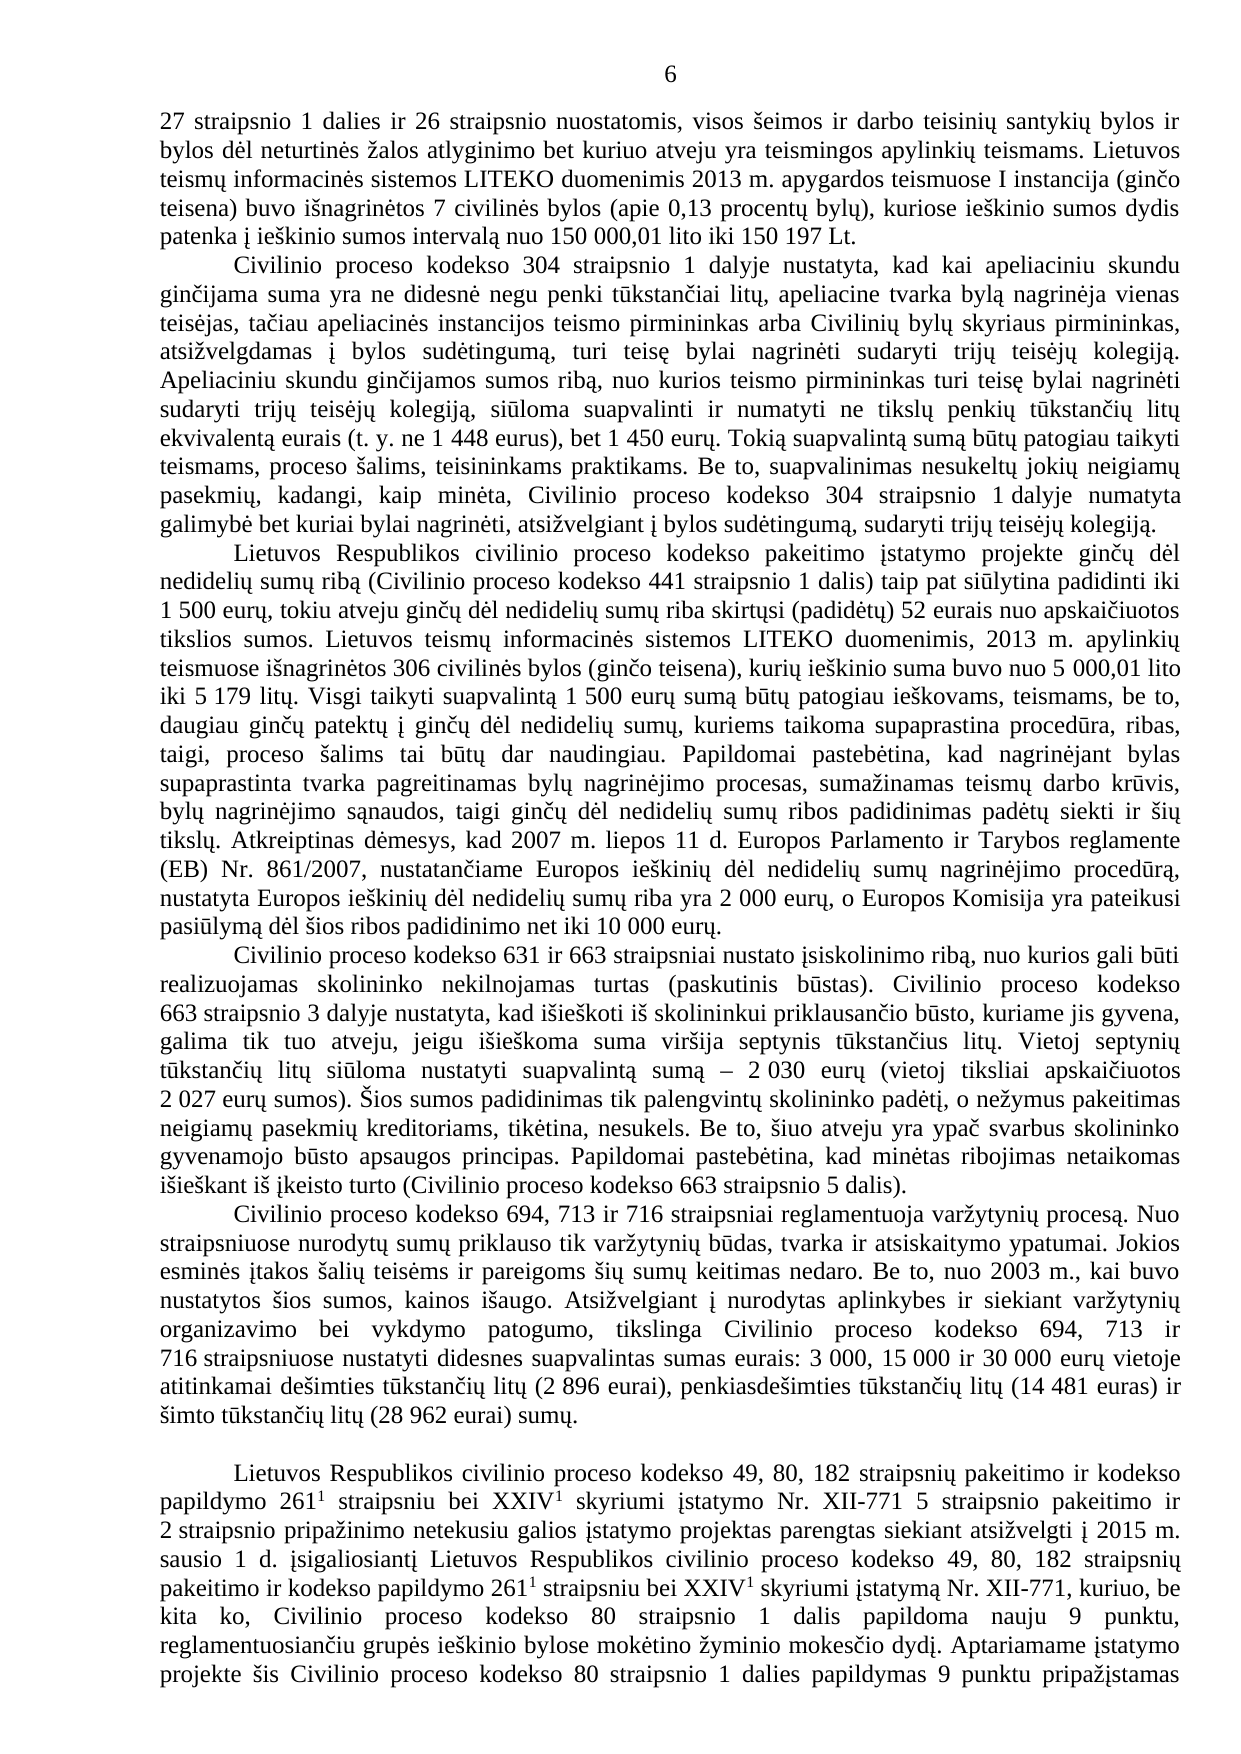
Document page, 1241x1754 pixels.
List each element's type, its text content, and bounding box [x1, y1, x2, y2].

text 27 straipsnio 1 dalies ir 26 straipsnio nuostatomis, visos šeimos ir darbo teisinių santykių bylos ir bylos dėl neturtinės žalos atlyginimo bet kuriuo atveju yra teismingos apylinkių teismams. Lietuvos teismų informacinės sistemos LITEKO duomenimis 2013 m. apygardos teismuose I instancija (ginčo teisena) buvo išnagrinėtos 7 civilinės bylos (apie 0,13 procentų bylų), kuriose ieškinio sumos dydis patenka į ieškinio sumos intervalą nuo 150 000,01 lito iki 150 197 Lt. [159, 106, 1181, 250]
text Civilinio proceso kodekso 631 ir 663 straipsniai nustato įsiskolinimo ribą, nuo kurios gali būti realizuojamas skolininko nekilnojamas turtas (paskutinis būstas). Civilinio proceso kodekso 663 straipsnio 3 dalyje nustatyta, kad išieškoti iš skolininkui priklausančio būsto, kuriame jis gyvena, galima tik tuo atveju, jeigu išieškoma suma viršija septynis tūkstančius litų. Vietoj septynių tūkstančių litų siūloma nustatyti suapvalintą sumą – 2 030 eurų (vietoj tiksliai apskaičiuotos 2 027 eurų sumos). Šios sumos padidinimas tik palengvintų skolininko padėtį, o nežymus pakeitimas neigiamų pasekmių kreditoriams, tikėtina, nesukels. Be to, šiuo atveju yra ypač svarbus skolininko gyvenamojo būsto apsaugos principas. Papildomai pastebėtina, kad minėtas ribojimas netaikomas išieškant iš įkeisto turto (Civilinio proceso kodekso 663 straipsnio 5 dalis). [159, 940, 1181, 1199]
text Civilinio proceso kodekso 304 straipsnio 1 dalyje nustatyta, kad kai apeliaciniu skundu ginčijama suma yra ne didesnė negu penki tūkstančiai litų, apeliacine tvarka bylą nagrinėja vienas teisėjas, tačiau apeliacinės instancijos teismo pirmininkas arba Civilinių bylų skyriaus pirmininkas, atsižvelgdamas į bylos sudėtingumą, turi teisę bylai nagrinėti sudaryti trijų teisėjų kolegiją. Apeliaciniu skundu ginčijamos sumos ribą, nuo kurios teismo pirmininkas turi teisę bylai nagrinėti sudaryti trijų teisėjų kolegiją, siūloma suapvalinti ir numatyti ne tikslų penkių tūkstančių litų ekvivalentą eurais (t. y. ne 1 448 eurus), bet 1 450 eurų. Tokią suapvalintą sumą būtų patogiau taikyti teismams, proceso šalims, teisininkams praktikams. Be to, suapvalinimas nesukeltų jokių neigiamų pasekmių, kadangi, kaip minėta, Civilinio proceso kodekso 304 straipsnio 1 dalyje numatyta galimybė bet kuriai bylai nagrinėti, atsižvelgiant į bylos sudėtingumą, sudaryti trijų teisėjų kolegiją. [159, 250, 1181, 538]
text Lietuvos Respublikos civilinio proceso kodekso pakeitimo įstatymo projekte ginčų dėl nedidelių sumų ribą (Civilinio proceso kodekso 441 straipsnio 1 dalis) taip pat siūlytina padidinti iki 1 500 eurų, tokiu atveju ginčų dėl nedidelių sumų riba skirtųsi (padidėtų) 52 eurais nuo apskaičiuotos tikslios sumos. Lietuvos teismų informacinės sistemos LITEKO duomenimis, 2013 m. apylinkių teismuose išnagrinėtos 306 civilinės bylos (ginčo teisena), kurių ieškinio suma buvo nuo 5 000,01 lito iki 5 179 litų. Visgi taikyti suapvalintą 1 500 eurų sumą būtų patogiau ieškovams, teismams, be to, daugiau ginčų patektų į ginčų dėl nedidelių sumų, kuriems taikoma supaprastina procedūra, ribas, taigi, proceso šalims tai būtų dar naudingiau. Papildomai pastebėtina, kad nagrinėjant bylas supaprastinta tvarka pagreitinamas bylų nagrinėjimo procesas, sumažinamas teismų darbo krūvis, bylų nagrinėjimo sąnaudos, taigi ginčų dėl nedidelių sumų ribos padidinimas padėtų siekti ir šių tikslų. Atkreiptinas dėmesys, kad 2007 m. liepos 11 d. Europos Parlamento ir Tarybos reglamente (EB) Nr. 861/2007, nustatančiame Europos ieškinių dėl nedidelių sumų nagrinėjimo procedūrą, nustatyta Europos ieškinių dėl nedidelių sumų riba yra 2 000 eurų, o Europos Komisija yra pateikusi pasiūlymą dėl šios ribos padidinimo net iki 10 000 eurų. [159, 538, 1181, 940]
text Civilinio proceso kodekso 694, 713 ir 716 straipsniai reglamentuoja varžytynių procesą. Nuo straipsniuose nurodytų sumų priklauso tik varžytynių būdas, tvarka ir atsiskaitymo ypatumai. Jokios esminės įtakos šalių teisėms ir pareigoms šių sumų keitimas nedaro. Be to, nuo 2003 m., kai buvo nustatytos šios sumos, kainos išaugo. Atsižvelgiant į nurodytas aplinkybes ir siekiant varžytynių organizavimo bei vykdymo patogumo, tikslinga Civilinio proceso kodekso 694, 713 ir 716 straipsniuose nustatyti didesnes suapvalintas sumas eurais: 3 000, 15 000 ir 30 000 eurų vietoje atitinkamai dešimties tūkstančių litų (2 896 eurai), penkiasdešimties tūkstančių litų (14 481 euras) ir šimto tūkstančių litų (28 962 eurai) sumų. [159, 1199, 1181, 1429]
text Lietuvos Respublikos civilinio proceso kodekso 49, 80, 182 straipsnių pakeitimo ir kodekso papildymo 2611 straipsniu bei XXIV1 skyriumi įstatymo Nr. XII-771 5 straipsnio pakeitimo ir 2 straipsnio pripažinimo netekusiu galios įstatymo projektas parengtas siekiant atsižvelgti į 2015 m. sausio 1 d. įsigaliosiantį Lietuvos Respublikos civilinio proceso kodekso 49, 80, 182 straipsnių pakeitimo ir kodekso papildymo 2611 straipsniu bei XXIV1 skyriumi įstatymą Nr. XII-771, kuriuo, be kita ko, Civilinio proceso kodekso 80 straipsnio 1 dalis papildoma nauju 9 punktu, reglamentuosiančiu grupės ieškinio bylose mokėtino žyminio mokesčio dydį. Aptariamame įstatymo projekte šis Civilinio proceso kodekso 80 straipsnio 1 dalies papildymas 9 punktu pripažįstamas [159, 1458, 1181, 1688]
